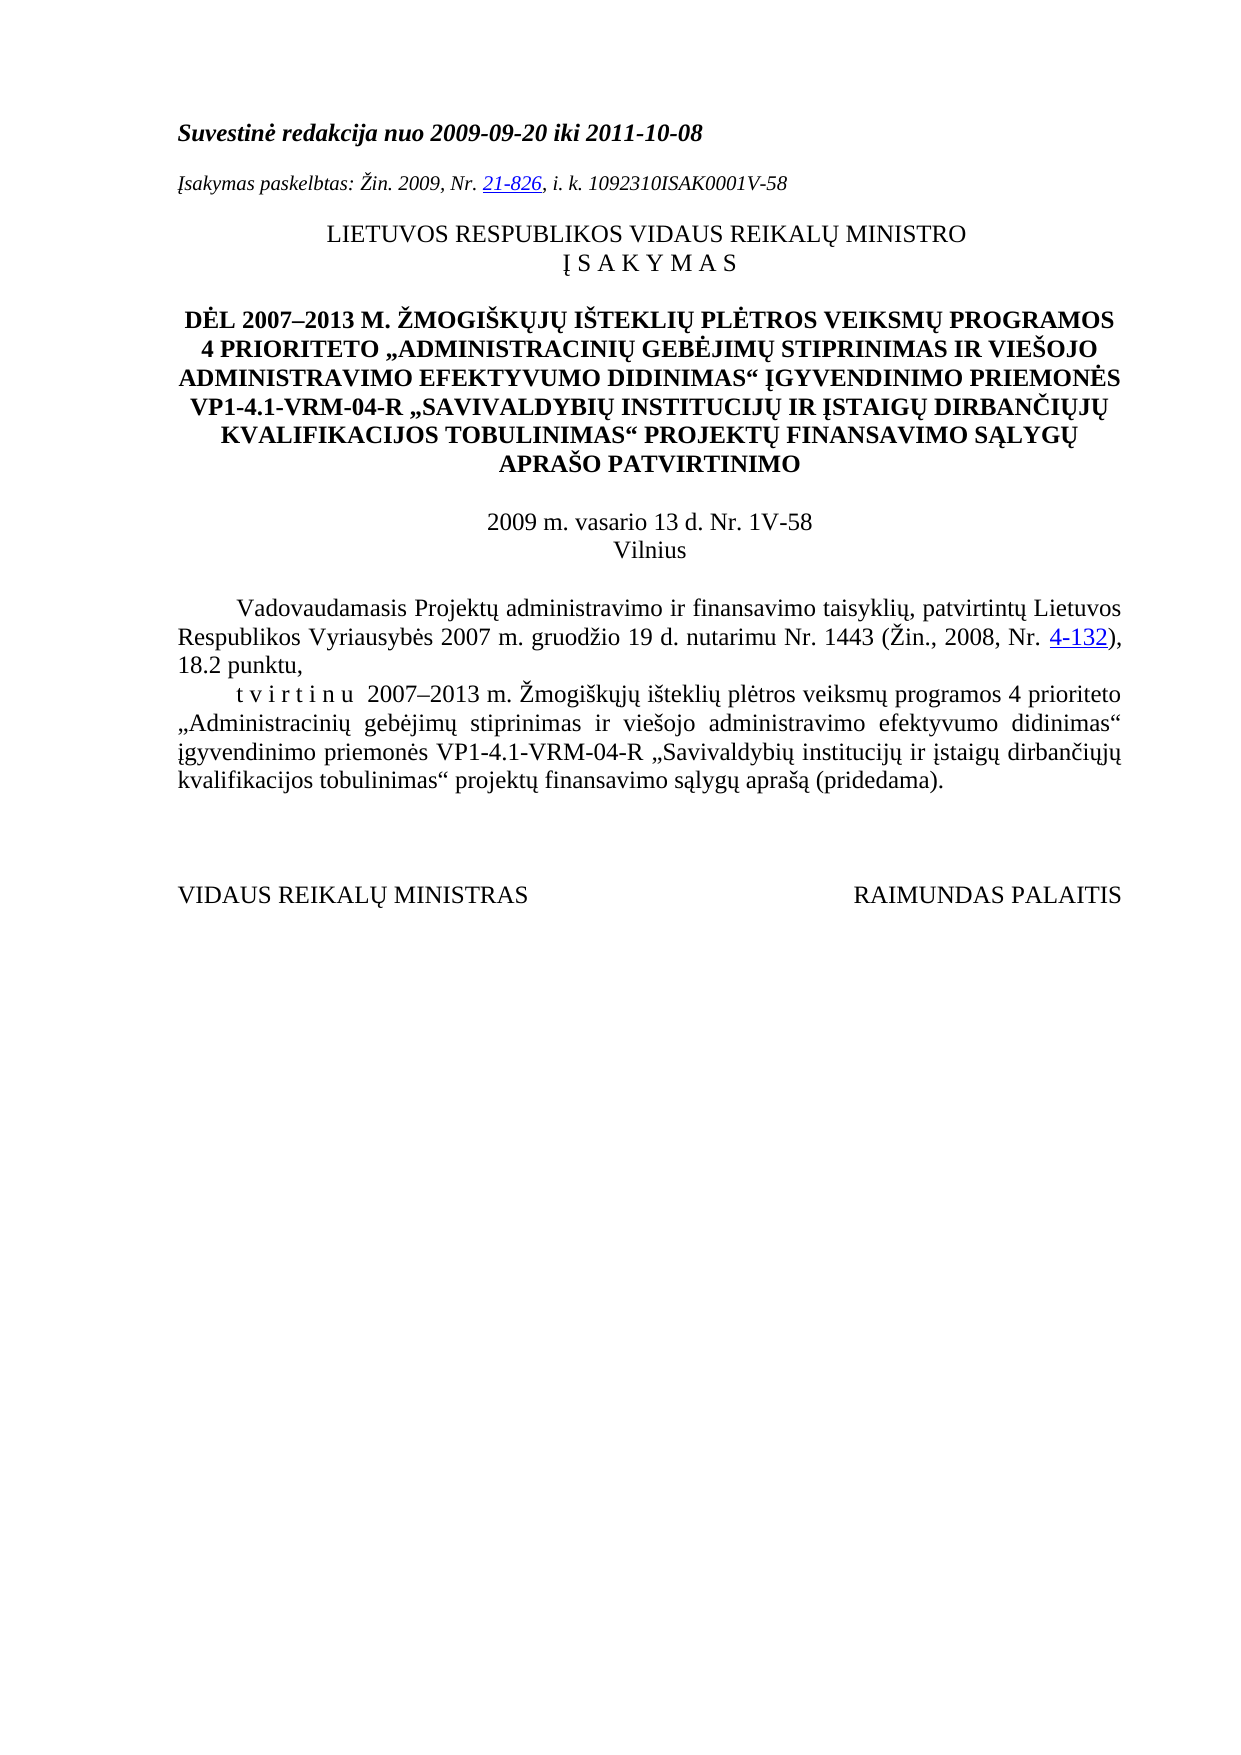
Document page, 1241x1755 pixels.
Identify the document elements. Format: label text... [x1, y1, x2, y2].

text LIETUVOS RESPUBLIKOS VIDAUS REIKALŲ MINISTRO [177, 219, 1122, 248]
text Vilnius [177, 535, 1122, 564]
text 2009 m. vasario 13 d. Nr. 1V-58 [177, 507, 1122, 535]
text VIDAUS REIKALŲ MINISTRAS RAIMUNDAS PALAITIS [177, 880, 1122, 909]
text Suvestinė redakcija nuo 2009-09-20 iki 2011-10-08 [177, 118, 1122, 147]
text tvirtinu 2007–2013 m. Žmogiškųjų išteklių plėtros veiksmų programos 4 prioriteto „Administracinių gebėjimų stiprinimas ir viešojo administravimo efektyvumo didinimas“ įgyvendinimo priemonės VP1-4.1-VRM-04-R „Savivaldybių institucijų ir įstaigų dirbančiųjų kvalifikacijos tobulinimas“ projektų finansavimo sąlygų aprašą (pridedama). [177, 679, 1122, 794]
text DĖL 2007–2013 M. ŽMOGIŠKŲJŲ IŠTEKLIŲ PLĖTROS VEIKSMŲ PROGRAMOS 4 PRIORITETO „ADMINISTRACINIŲ GEBĖJIMŲ STIPRINIMAS IR VIEŠOJO ADMINISTRAVIMO EFEKTYVUMO DIDINIMAS“ ĮGYVENDINIMO PRIEMONĖS VP1-4.1-VRM-04-R „SAVIVALDYBIŲ INSTITUCIJŲ IR ĮSTAIGŲ DIRBANČIŲJŲ KVALIFIKACIJOS TOBULINIMAS“ PROJEKTŲ FINANSAVIMO SĄLYGŲ APRAŠO PATVIRTINIMO [177, 305, 1122, 478]
text ĮSAKYMAS [177, 248, 1122, 277]
text Įsakymas paskelbtas: Žin. 2009, Nr. 21-826, i. k. 1092310ISAK0001V-58 [177, 171, 1122, 195]
text Vadovaudamasis Projektų administravimo ir finansavimo taisyklių, patvirtintų Lietuvos Respublikos Vyriausybės 2007 m. gruodžio 19 d. nutarimu Nr. 1443 (Žin., 2008, Nr. 4-132), 18.2 punktu, [177, 593, 1122, 679]
